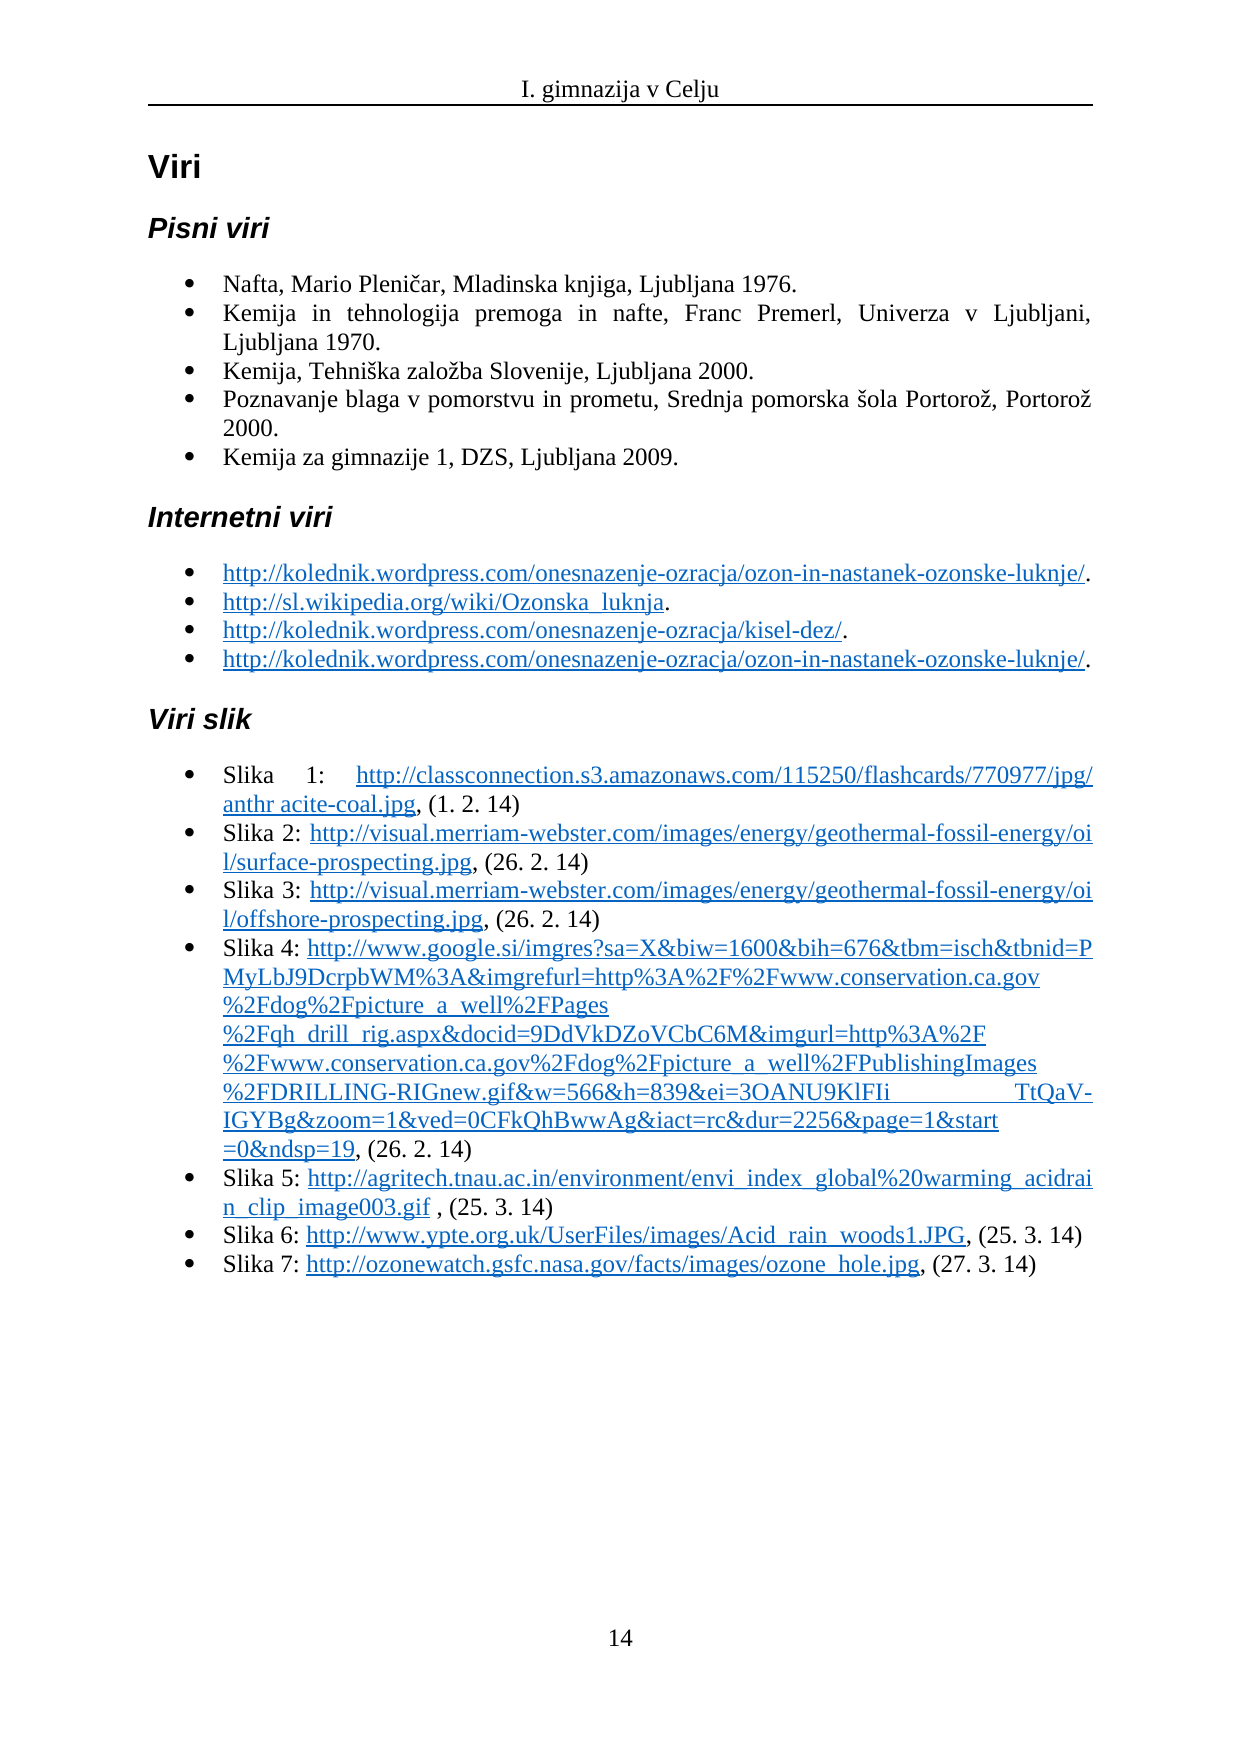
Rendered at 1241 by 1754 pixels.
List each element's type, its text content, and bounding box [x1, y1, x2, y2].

list Slika 4: http://www.google.si/imgres?sa=X&biw=1600&bih=676&tbm=isch&tbnid=P MyLbJ9DcrpbWM%3A&imgrefurl=http%3A%2F%2Fwww.conservation.ca.gov%2Fdog%2Fpicture_a_well%2FPages%2Fqh_drill_rig.aspx&docid=9DdVkDZoVCbC6M&imgurl=http%3A%2F%2Fwww.conservation.ca.gov%2Fdog%2Fpicture_a_well%2FPublishingImages%2FDRILLING-RIGnew.gif&w=566&h=839&ei=3OANU9KlFIi TtQaV-IGYBg&zoom=1&ved=0CFkQhBwwAg&iact=rc&dur=2256&page=1&start =0&ndsp=19, (26. 2. 14) [185, 933, 1093, 1163]
subtitle Pisni viri [148, 211, 1093, 244]
list Kemija in tehnologija premoga in nafte, Franc Premerl, Univerza v Ljubljani, Ljubljana 1970. [185, 298, 1093, 356]
list Slika 7: http://ozonewatch.gsfc.nasa.gov/facts/images/ozone_hole.jpg, (27. 3. 14) [185, 1249, 1093, 1278]
list Kemija, Tehniška založba Slovenije, Ljubljana 2000. [185, 356, 1093, 384]
list Kemija za gimnazije 1, DZS, Ljubljana 2009. [185, 442, 1093, 471]
subtitle Viri [148, 148, 1093, 186]
list Nafta, Mario Pleničar, Mladinska knjiga, Ljubljana 1976. [185, 269, 1093, 298]
list Slika 1: http://classconnection.s3.amazonaws.com/115250/flashcards/770977/jpg/anthr acite-coal.jpg, (1. 2. 14) [185, 760, 1093, 818]
list Slika 6: http://www.ypte.org.uk/UserFiles/images/Acid_rain_woods1.JPG, (25. 3. 14) [185, 1220, 1093, 1249]
list http://sl.wikipedia.org/wiki/Ozonska_luknja. [185, 587, 1093, 616]
list Slika 2: http://visual.merriam-webster.com/images/energy/geothermal-fossil-energy/oi l/surface-prospecting.jpg, (26. 2. 14) [185, 818, 1093, 875]
subtitle Viri slik [148, 702, 1093, 735]
list Poznavanje blaga v pomorstvu in prometu, Srednja pomorska šola Portorož, Portorož 2000. [185, 384, 1093, 442]
list http://kolednik.wordpress.com/onesnazenje-ozracja/ozon-in-nastanek-ozonske-luknje/. [185, 644, 1093, 673]
list Slika 3: http://visual.merriam-webster.com/images/energy/geothermal-fossil-energy/oi l/offshore-prospecting.jpg, (26. 2. 14) [185, 875, 1093, 933]
list http://kolednik.wordpress.com/onesnazenje-ozracja/ozon-in-nastanek-ozonske-luknje/. [185, 558, 1093, 587]
list Slika 5: http://agritech.tnau.ac.in/environment/envi_index_global%20warming_acidrai n_clip_image003.gif , (25. 3. 14) [185, 1163, 1093, 1220]
list http://kolednik.wordpress.com/onesnazenje-ozracja/kisel-dez/. [185, 616, 1093, 644]
subtitle Internetni viri [148, 499, 1093, 533]
